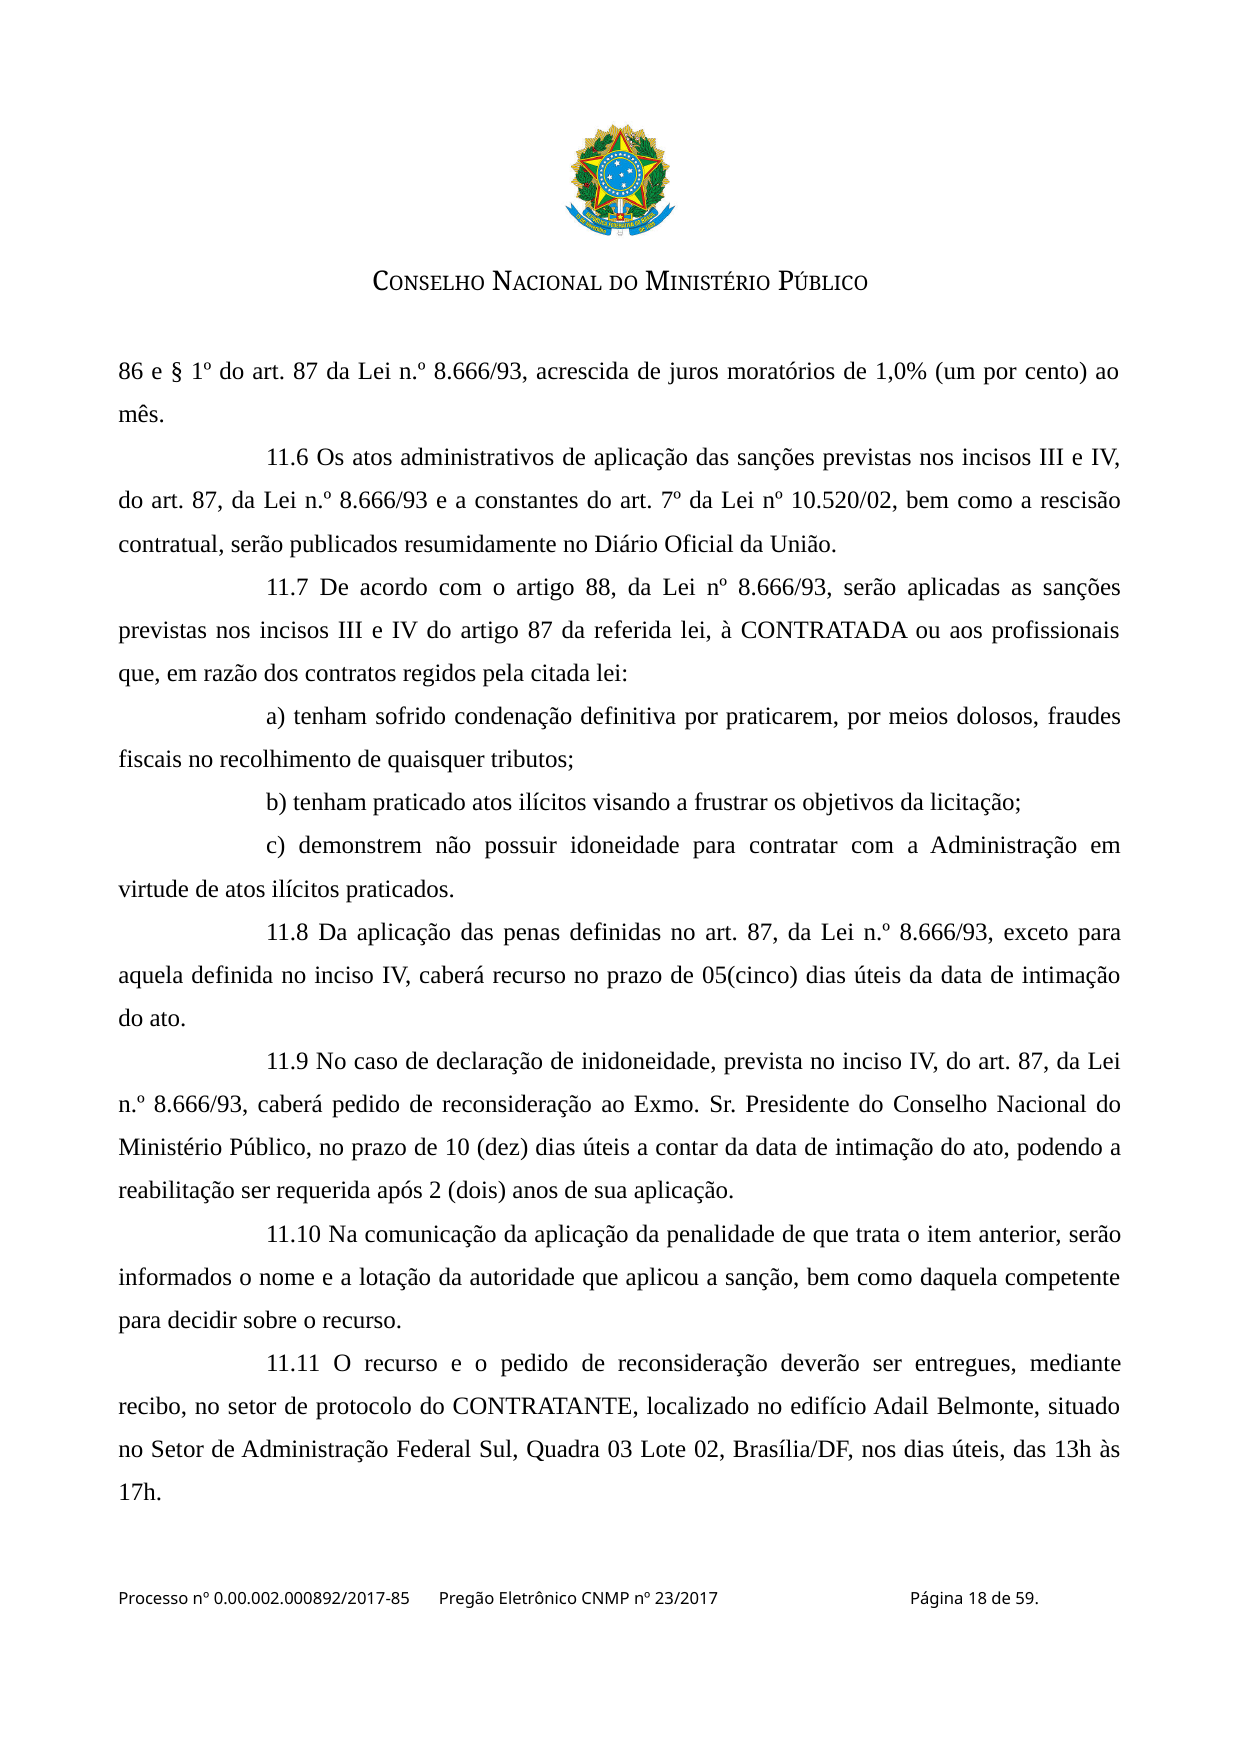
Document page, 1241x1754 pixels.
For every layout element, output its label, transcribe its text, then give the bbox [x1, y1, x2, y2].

text 11.7 De acordo com o artigo 88, da Lei nº 8.666/93, serão aplicadas as sanções previstas nos incisos III e IV do artigo 87 da referida lei, à CONTRATADA ou aos profissionais que, em razão dos contratos regidos pela citada lei: [118, 572, 1122, 687]
text c) demonstrem não possuir idoneidade para contratar com a Administração em virtude de atos ilícitos praticados. [118, 831, 1122, 902]
text 86 e § 1º do art. 87 da Lei n.º 8.666/93, acrescida de juros moratórios de 1,0% (um por cento) ao mês. [118, 356, 1122, 428]
text 11.10 Na comunicação da aplicação da penalidade de que trata o item anterior, serão informados o nome e a lotação da autoridade que aplicou a sanção, bem como daquela competente para decidir sobre o recurso. [118, 1219, 1122, 1334]
text 11.11 O recurso e o pedido de reconsideração deverão ser entregues, mediante recibo, no setor de protocolo do CONTRATANTE, localizado no edifício Adail Belmonte, situado no Setor de Administração Federal Sul, Quadra 03 Lote 02, Brasília/DF, nos dias úteis, das 13h às 17h. [118, 1348, 1122, 1506]
text 11.8 Da aplicação das penas definidas no art. 87, da Lei n.º 8.666/93, exceto para aquela definida no inciso IV, caberá recurso no prazo de 05(cinco) dias úteis da data de intimação do ato. [118, 917, 1122, 1032]
text a) tenham sofrido condenação definitiva por praticarem, por meios dolosos, fraudes fiscais no recolhimento de quaisquer tributos; [118, 701, 1122, 773]
text 11.6 Os atos administrativos de aplicação das sanções previstas nos incisos III e IV, do art. 87, da Lei n.º 8.666/93 e a constantes do art. 7º da Lei nº 10.520/02, bem como a rescisão contratual, serão publicados resumidamente no Diário Oficial da União. [118, 442, 1122, 557]
text b) tenham praticado atos ilícitos visando a frustrar os objetivos da licitação; [118, 787, 1122, 816]
text 11.9 No caso de declaração de inidoneidade, prevista no inciso IV, do art. 87, da Lei n.º 8.666/93, caberá pedido de reconsideração ao Exmo. Sr. Presidente do Conselho Nacional do Ministério Público, no prazo de 10 (dez) dias úteis a contar da data de intimação do ato, podendo a reabilitação ser requerida após 2 (dois) anos de sua aplicação. [118, 1046, 1122, 1204]
